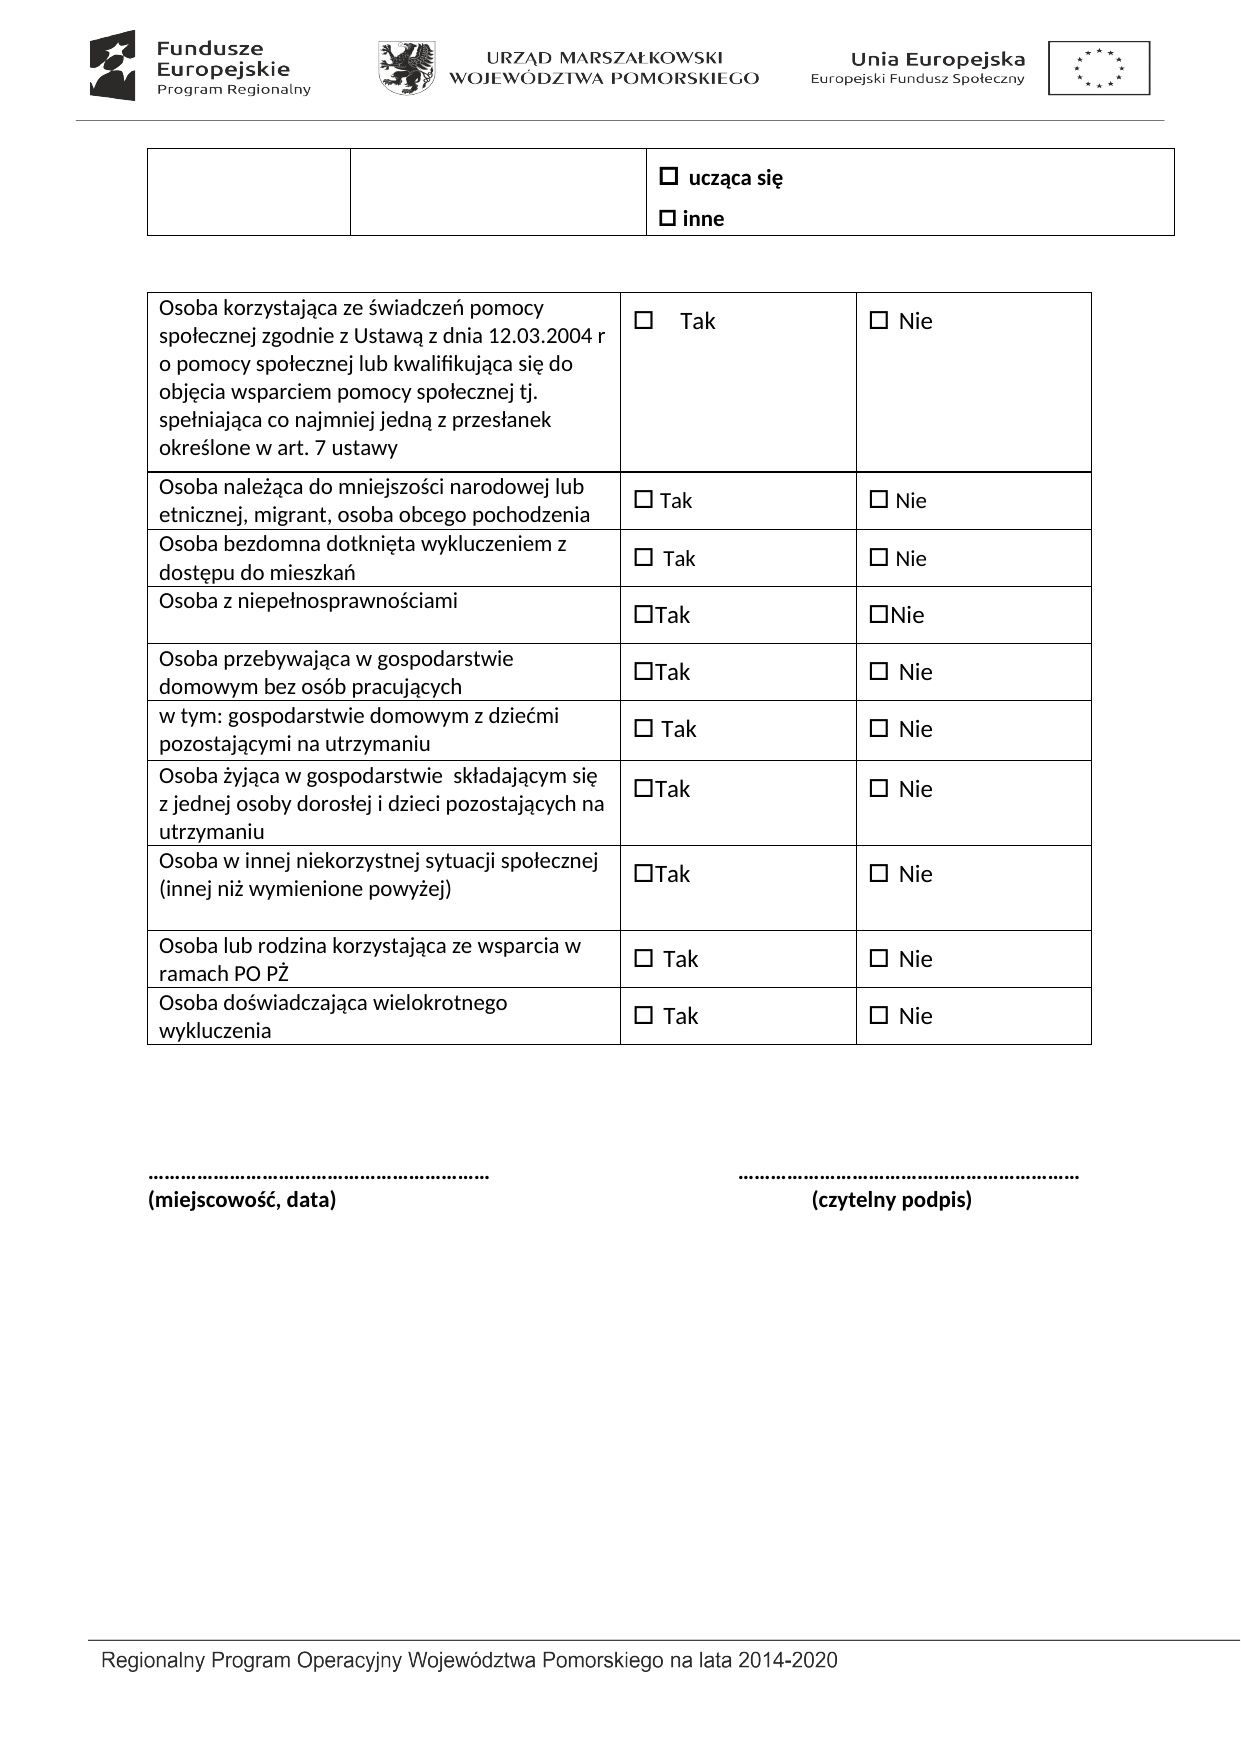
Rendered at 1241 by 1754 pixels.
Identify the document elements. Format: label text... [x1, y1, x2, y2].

table_cell □ Nie [857, 701, 1091, 760]
table_cell Osoba należąca do mniejszości narodowej lub etnicznej, migrant, osoba obcego pochodzenia [148, 473, 620, 528]
table_cell Osoba z niepełnosprawnościami [148, 587, 620, 643]
table_cell w tym: gospodarstwie domowym z dziećmi pozostającymi na utrzymaniu [148, 701, 620, 760]
table_cell □Nie [857, 587, 1091, 643]
table_cell Osoba przebywająca w gospodarstwie domowym bez osób pracujących [148, 644, 620, 700]
table_cell Osoba bezdomna dotknięta wykluczeniem z dostępu do mieszkań [148, 530, 620, 586]
text ……………………………………………………… ……………………………………………………… [148, 1157, 1093, 1186]
table_cell □Tak [621, 761, 856, 845]
table_cell □ Nie [857, 761, 1091, 845]
table_cell □ Tak [621, 931, 856, 987]
table_cell □ Nie [857, 473, 1091, 528]
table_cell □Tak [621, 644, 856, 700]
table_cell □ Tak [621, 988, 856, 1044]
table_header □ Tak [621, 293, 856, 471]
table_cell □ Nie [857, 846, 1091, 930]
table_cell □ Nie [857, 988, 1091, 1044]
table_cell [148, 149, 350, 235]
table_cell Osoba lub rodzina korzystająca ze wsparcia w ramach PO PŻ [148, 931, 620, 987]
table_header Osoba korzystająca ze świadczeń pomocy społecznej zgodnie z Ustawą z dnia 12.03.2004 r o pomocy społecznej lub kwalifikująca się do objęcia wsparciem pomocy społecznej tj. spełniająca co najmniej jedną z przesłanek określone w art. 7 ustawy [148, 293, 620, 471]
table_cell [351, 149, 646, 235]
table_cell □ ucząca się □ inne [647, 149, 1174, 235]
table_cell □ Tak [621, 473, 856, 528]
table_cell Osoba doświadczająca wielokrotnego wykluczenia [148, 988, 620, 1044]
table_cell □Tak [621, 846, 856, 930]
table_cell □ Nie [857, 530, 1091, 586]
table_cell Osoba w innej niekorzystnej sytuacji społecznej (innej niż wymienione powyżej) [148, 846, 620, 930]
text (miejscowość, data) (czytelny podpis) [148, 1186, 1093, 1213]
table_cell □Tak [621, 587, 856, 643]
table_cell Osoba żyjąca w gospodarstwie składającym się z jednej osoby dorosłej i dzieci pozostających na utrzymaniu [148, 761, 620, 845]
table_cell □ Nie [857, 644, 1091, 700]
table_cell □ Nie [857, 931, 1091, 987]
table_header □ Nie [857, 293, 1091, 471]
table_cell □ Tak [621, 530, 856, 586]
table_cell □ Tak [621, 701, 856, 760]
